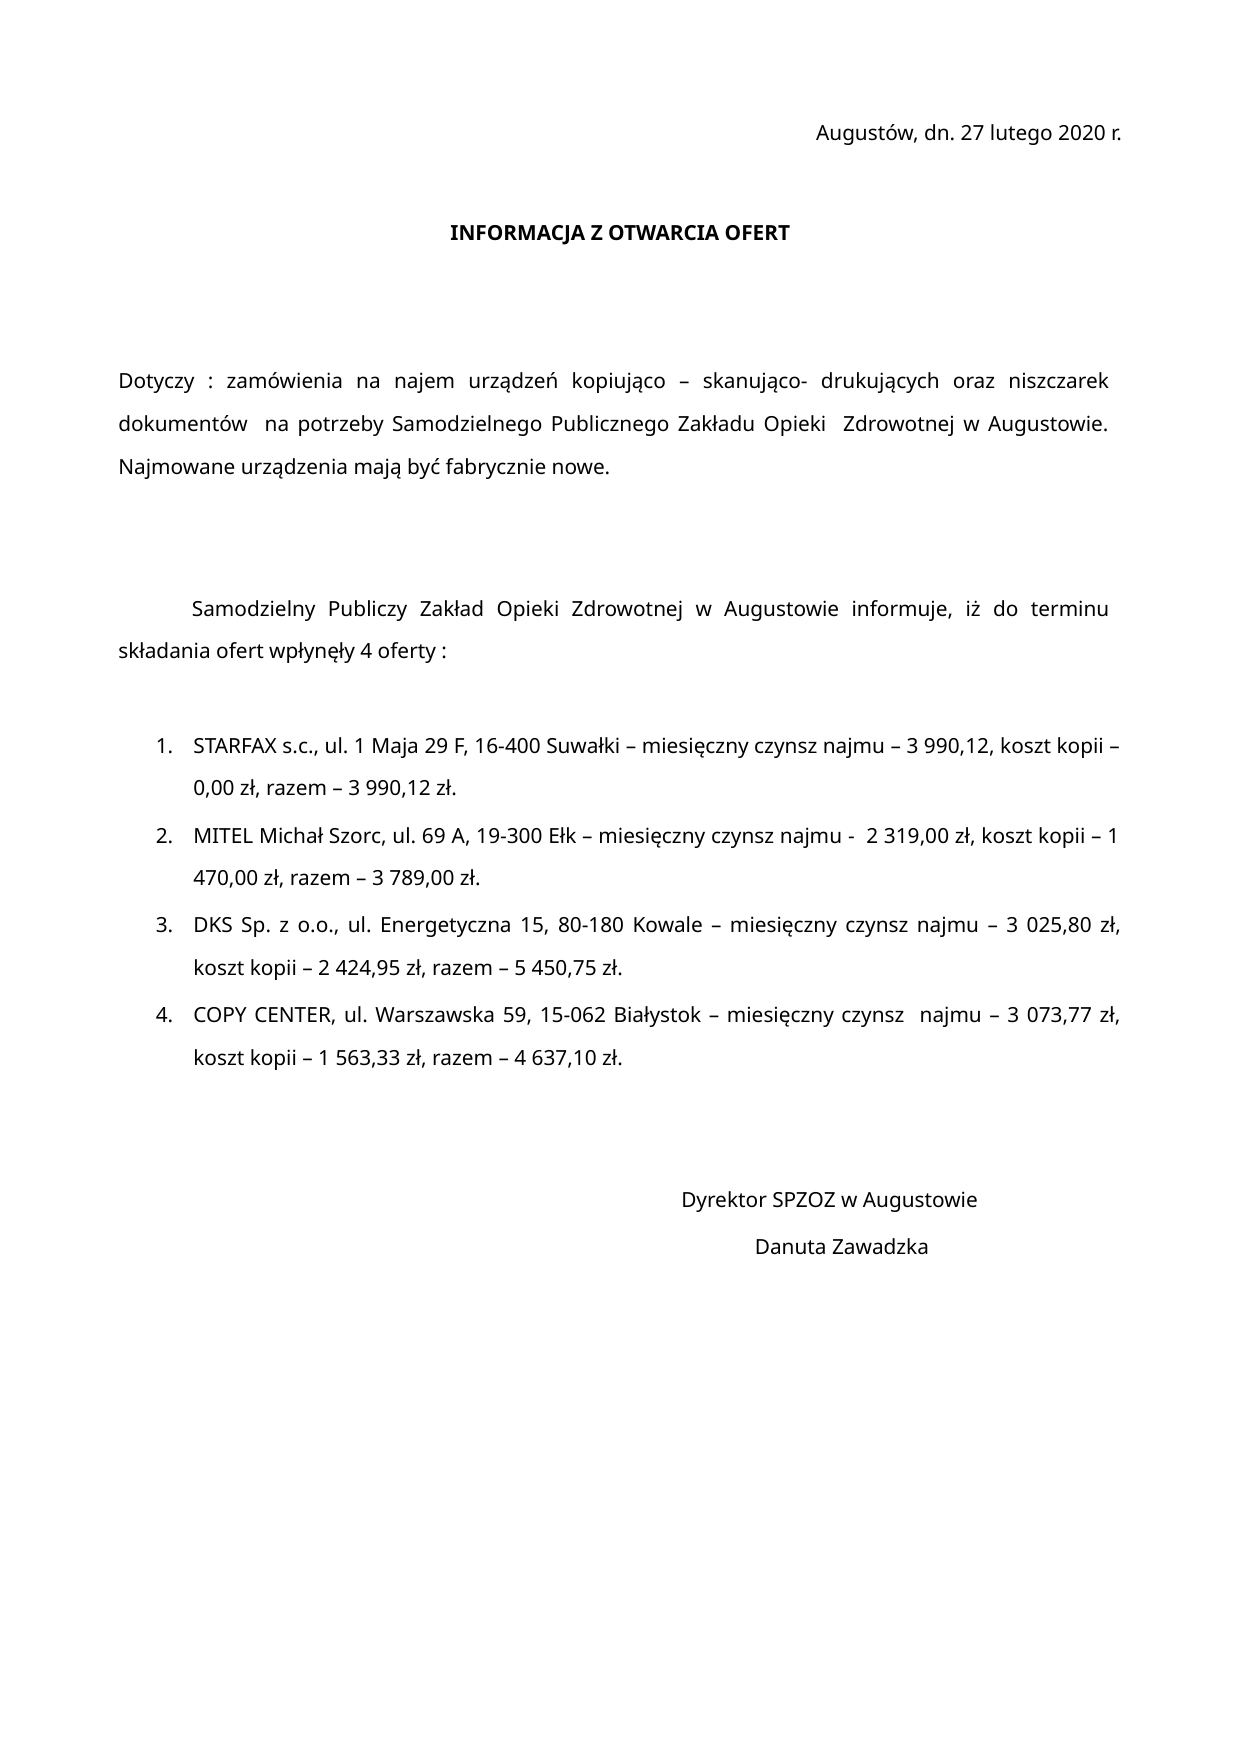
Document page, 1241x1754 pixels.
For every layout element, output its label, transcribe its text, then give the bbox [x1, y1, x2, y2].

text Danuta Zawadzka [118, 1232, 1122, 1261]
text Dyrektor SPZOZ w Augustowie [118, 1185, 1122, 1213]
text INFORMACJA Z OTWARCIA OFERT [118, 218, 1122, 247]
list Dotyczy : zamówienia na najem urządzeń kopiująco – skanująco- drukujących oraz niszczarek dokumentów na potrzeby Samodzielnego Publicznego Zakładu Opieki Zdrowotnej w Augustowie. Najmowane urządzenia mają być fabrycznie nowe. [83, 367, 1110, 480]
list DKS Sp. z o.o., ul. Energetyczna 15, 80-180 Kowale – miesięczny czynsz najmu – 3 025,80 zł, koszt kopii – 2 424,95 zł, razem – 5 450,75 zł. [156, 911, 1122, 982]
list STARFAX s.c., ul. 1 Maja 29 F, 16-400 Suwałki – miesięczny czynsz najmu – 3 990,12, koszt kopii – 0,00 zł, razem – 3 990,12 zł. [156, 731, 1122, 802]
list MITEL Michał Szorc, ul. 69 A, 19-300 Ełk – miesięczny czynsz najmu - 2 319,00 zł, koszt kopii – 1 470,00 zł, razem – 3 789,00 zł. [156, 821, 1122, 892]
text Samodzielny Publiczy Zakład Opieki Zdrowotnej w Augustowie informuje, iż do terminu składania ofert wpłynęły 4 oferty : [41, 594, 1110, 665]
text Augustów, dn. 27 lutego 2020 r. [118, 118, 1122, 147]
list COPY CENTER, ul. Warszawska 59, 15-062 Białystok – miesięczny czynsz najmu – 3 073,77 zł, koszt kopii – 1 563,33 zł, razem – 4 637,10 zł. [156, 1001, 1122, 1072]
